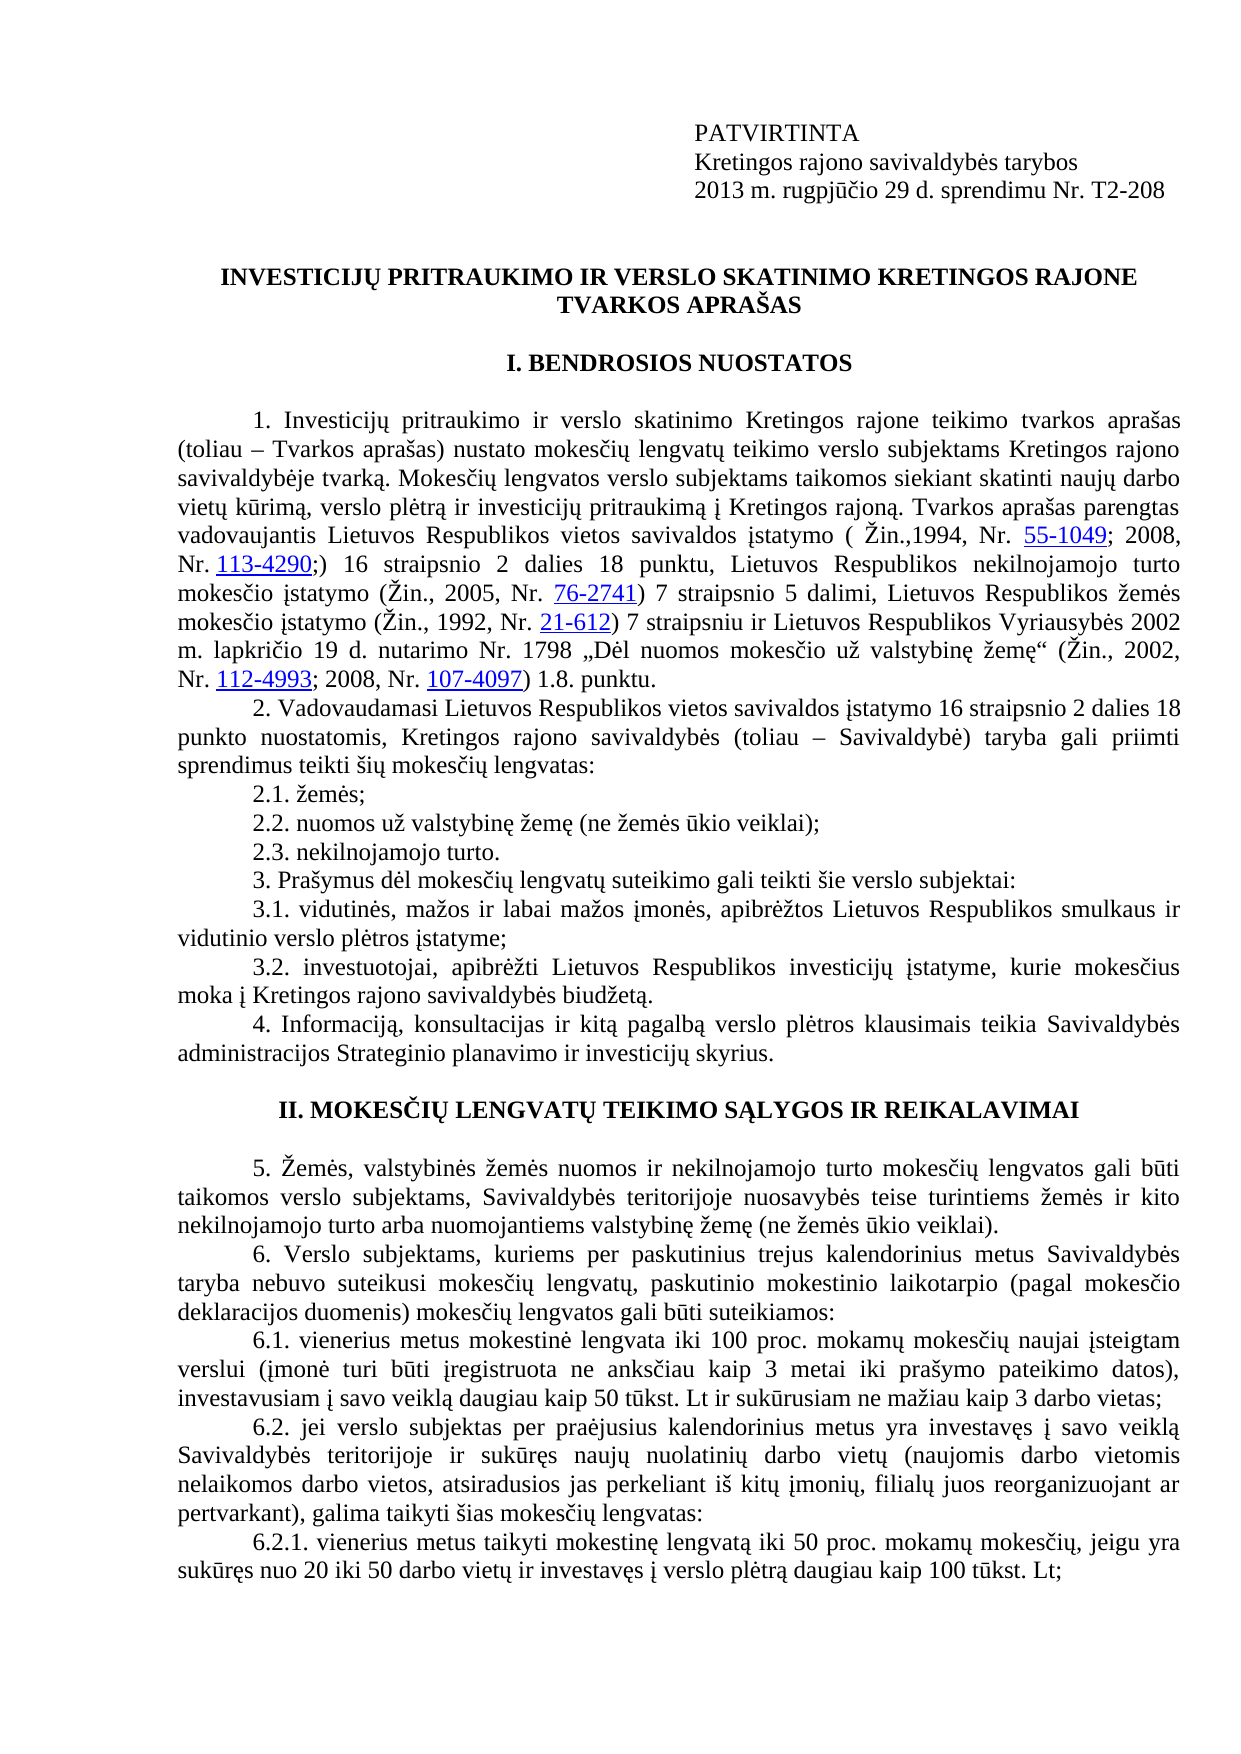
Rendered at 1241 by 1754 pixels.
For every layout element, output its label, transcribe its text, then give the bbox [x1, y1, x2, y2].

text 6. Verslo subjektams, kuriems per paskutinius trejus kalendorinius metus Savivaldybės taryba nebuvo suteikusi mokesčių lengvatų, paskutinio mokestinio laikotarpio (pagal mokesčio deklaracijos duomenis) mokesčių lengvatos gali būti suteikiamos: [177, 1239, 1181, 1326]
text 1. Investicijų pritraukimo ir verslo skatinimo Kretingos rajone teikimo tvarkos aprašas (toliau – Tvarkos aprašas) nustato mokesčių lengvatų teikimo verslo subjektams Kretingos rajono savivaldybėje tvarką. Mokesčių lengvatos verslo subjektams taikomos siekiant skatinti naujų darbo vietų kūrimą, verslo plėtrą ir investicijų pritraukimą į Kretingos rajoną. Tvarkos aprašas parengtas vadovaujantis Lietuvos Respublikos vietos savivaldos įstatymo ( Žin.,1994, Nr. 55-1049; 2008, Nr. 113-4290;) 16 straipsnio 2 dalies 18 punktu, Lietuvos Respublikos nekilnojamojo turto mokesčio įstatymo (Žin., 2005, Nr. 76-2741) 7 straipsnio 5 dalimi, Lietuvos Respublikos žemės mokesčio įstatymo (Žin., 1992, Nr. 21-612) 7 straipsniu ir Lietuvos Respublikos Vyriausybės 2002 m. lapkričio 19 d. nutarimo Nr. 1798 „Dėl nuomos mokesčio už valstybinę žemę“ (Žin., 2002, Nr. 112-4993; 2008, Nr. 107-4097) 1.8. punktu. [177, 406, 1181, 693]
text 2013 m. rugpjūčio 29 d. sprendimu Nr. T2-208 [694, 176, 1181, 204]
text 2. Vadovaudamasi Lietuvos Respublikos vietos savivaldos įstatymo 16 straipsnio 2 dalies 18 punkto nuostatomis, Kretingos rajono savivaldybės (toliau – Savivaldybė) taryba gali priimti sprendimus teikti šių mokesčių lengvatas: [177, 693, 1181, 779]
text 2.3. nekilnojamojo turto. [177, 837, 1181, 866]
text I. BENDROSIOS NUOSTATOS [177, 348, 1181, 377]
text PATVIRTINTA [694, 118, 1181, 147]
text 4. Informaciją, konsultacijas ir kitą pagalbą verslo plėtros klausimais teikia Savivaldybės administracijos Strateginio planavimo ir investicijų skyrius. [177, 1009, 1181, 1067]
text 3. Prašymus dėl mokesčių lengvatų suteikimo gali teikti šie verslo subjektai: [177, 866, 1181, 894]
text INVESTICIJŲ PRITRAUKIMO IR VERSLO SKATINIMO KRETINGOS RAJONE TVARKOS APRAŠAS [177, 262, 1181, 319]
text 5. Žemės, valstybinės žemės nuomos ir nekilnojamojo turto mokesčių lengvatos gali būti taikomos verslo subjektams, Savivaldybės teritorijoje nuosavybės teise turintiems žemės ir kito nekilnojamojo turto arba nuomojantiems valstybinę žemę (ne žemės ūkio veiklai). [177, 1153, 1181, 1239]
text 2.1. žemės; [177, 779, 1181, 808]
text 3.2. investuotojai, apibrėžti Lietuvos Respublikos investicijų įstatyme, kurie mokesčius moka į Kretingos rajono savivaldybės biudžetą. [177, 952, 1181, 1009]
text 6.2.1. vienerius metus taikyti mokestinę lengvatą iki 50 proc. mokamų mokesčių, jeigu yra sukūręs nuo 20 iki 50 darbo vietų ir investavęs į verslo plėtrą daugiau kaip 100 tūkst. Lt; [177, 1527, 1181, 1584]
text 2.2. nuomos už valstybinę žemę (ne žemės ūkio veiklai); [177, 808, 1181, 837]
text 6.1. vienerius metus mokestinė lengvata iki 100 proc. mokamų mokesčių naujai įsteigtam verslui (įmonė turi būti įregistruota ne anksčiau kaip 3 metai iki prašymo pateikimo datos), investavusiam į savo veiklą daugiau kaip 50 tūkst. Lt ir sukūrusiam ne mažiau kaip 3 darbo vietas; [177, 1326, 1181, 1412]
text Kretingos rajono savivaldybės tarybos [694, 147, 1181, 176]
text II. MOKESČIŲ LENGVATŲ TEIKIMO SĄLYGOS IR REIKALAVIMAI [177, 1096, 1181, 1124]
text 3.1. vidutinės, mažos ir labai mažos įmonės, apibrėžtos Lietuvos Respublikos smulkaus ir vidutinio verslo plėtros įstatyme; [177, 894, 1181, 952]
text 6.2. jei verslo subjektas per praėjusius kalendorinius metus yra investavęs į savo veiklą Savivaldybės teritorijoje ir sukūręs naujų nuolatinių darbo vietų (naujomis darbo vietomis nelaikomos darbo vietos, atsiradusios jas perkeliant iš kitų įmonių, filialų juos reorganizuojant ar pertvarkant), galima taikyti šias mokesčių lengvatas: [177, 1412, 1181, 1527]
